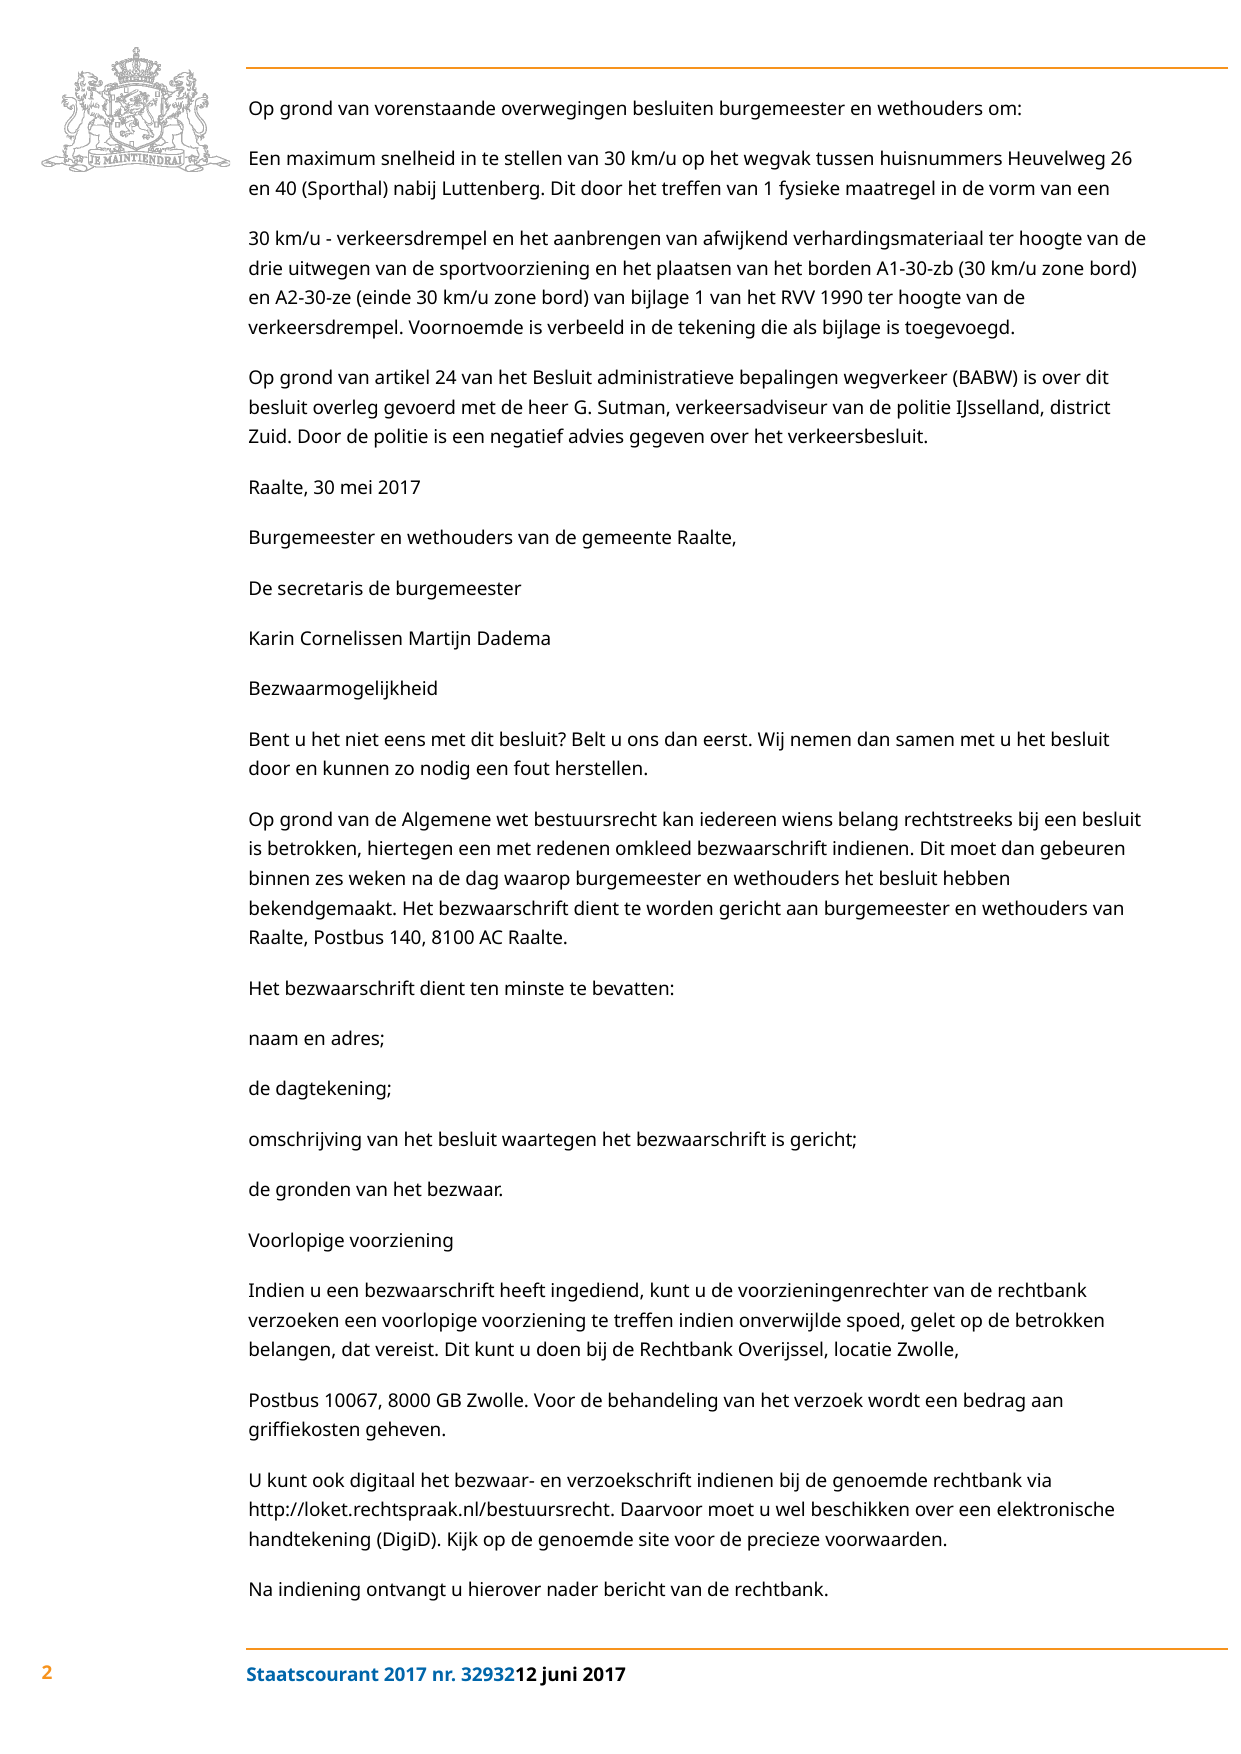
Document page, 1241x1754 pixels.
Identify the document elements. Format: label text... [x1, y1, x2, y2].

text Een maximum snelheid in te stellen van 30 km/u op het wegvak tussen huisnummers Heuvelweg 26 en 40 (Sporthal) nabij Luttenberg. Dit door het treffen van 1 fysieke maatregel in de vorm van een [248, 145, 1152, 201]
text Raalte, 30 mei 2017 [248, 474, 1152, 500]
text De secretaris de burgemeester [248, 575, 1152, 601]
text Bezwaarmogelijkheid [248, 676, 1152, 701]
text Indien u een bezwaarschrift heeft ingediend, kunt u de voorzieningenrechter van de rechtbank verzoeken een voorlopige voorziening te treffen indien onverwijlde spoed, gelet op de betrokken belangen, dat vereist. Dit kunt u doen bij de Rechtbank Overijssel, locatie Zwolle, [248, 1277, 1152, 1362]
text Het bezwaarschrift dient ten minste te bevatten: [248, 975, 1152, 1001]
picture [41, 47, 231, 172]
text Op grond van vorenstaande overwegingen besluiten burgemeester en wethouders om: [248, 95, 1152, 121]
text Burgemeester en wethouders van de gemeente Raalte, [248, 524, 1152, 550]
text Op grond van artikel 24 van het Besluit administratieve bepalingen wegverkeer (BABW) is over dit besluit overleg gevoerd met de heer G. Sutman, verkeersadviseur van de politie IJsselland, district Zuid. Door de politie is een negatief advies gegeven over het verkeersbesluit. [248, 364, 1152, 449]
text Bent u het niet eens met dit besluit? Belt u ons dan eerst. Wij nemen dan samen met u het besluit door en kunnen zo nodig een fout herstellen. [248, 726, 1152, 781]
text de dagtekening; [248, 1076, 1152, 1101]
text naam en adres; [248, 1025, 1152, 1051]
text Postbus 10067, 8000 GB Zwolle. Voor de behandeling van het verzoek wordt een bedrag aan griffiekosten geheven. [248, 1387, 1152, 1442]
text Na indiening ontvangt u hierover nader bericht van de rechtbank. [248, 1576, 1152, 1602]
text Op grond van de Algemene wet bestuursrecht kan iedereen wiens belang rechtstreeks bij een besluit is betrokken, hiertegen een met redenen omkleed bezwaarschrift indienen. Dit moet dan gebeuren binnen zes weken na de dag waarop burgemeester en wethouders het besluit hebben bekendgemaakt. Het bezwaarschrift dient te worden gericht aan burgemeester en wethouders van Raalte, Postbus 140, 8100 AC Raalte. [248, 806, 1152, 950]
text de gronden van het bezwaar. [248, 1176, 1152, 1202]
text omschrijving van het besluit waartegen het bezwaarschrift is gericht; [248, 1126, 1152, 1152]
text Voorlopige voorziening [248, 1227, 1152, 1253]
text 30 km/u - verkeersdrempel en het aanbrengen van afwijkend verhardingsmateriaal ter hoogte van de drie uitwegen van de sportvoorziening en het plaatsen van het borden A1-30-zb (30 km/u zone bord) en A2-30-ze (einde 30 km/u zone bord) van bijlage 1 van het RVV 1990 ter hoogte van de verkeersdrempel. Voornoemde is verbeeld in de tekening die als bijlage is toegevoegd. [248, 225, 1152, 340]
text Karin Cornelissen Martijn Dadema [248, 625, 1152, 651]
text U kunt ook digitaal het bezwaar- en verzoekschrift indienen bij de genoemde rechtbank via http://loket.rechtspraak.nl/bestuursrecht. Daarvoor moet u wel beschikken over een elektronische handtekening (DigiD). Kijk op de genoemde site voor de precieze voorwaarden. [248, 1467, 1152, 1552]
